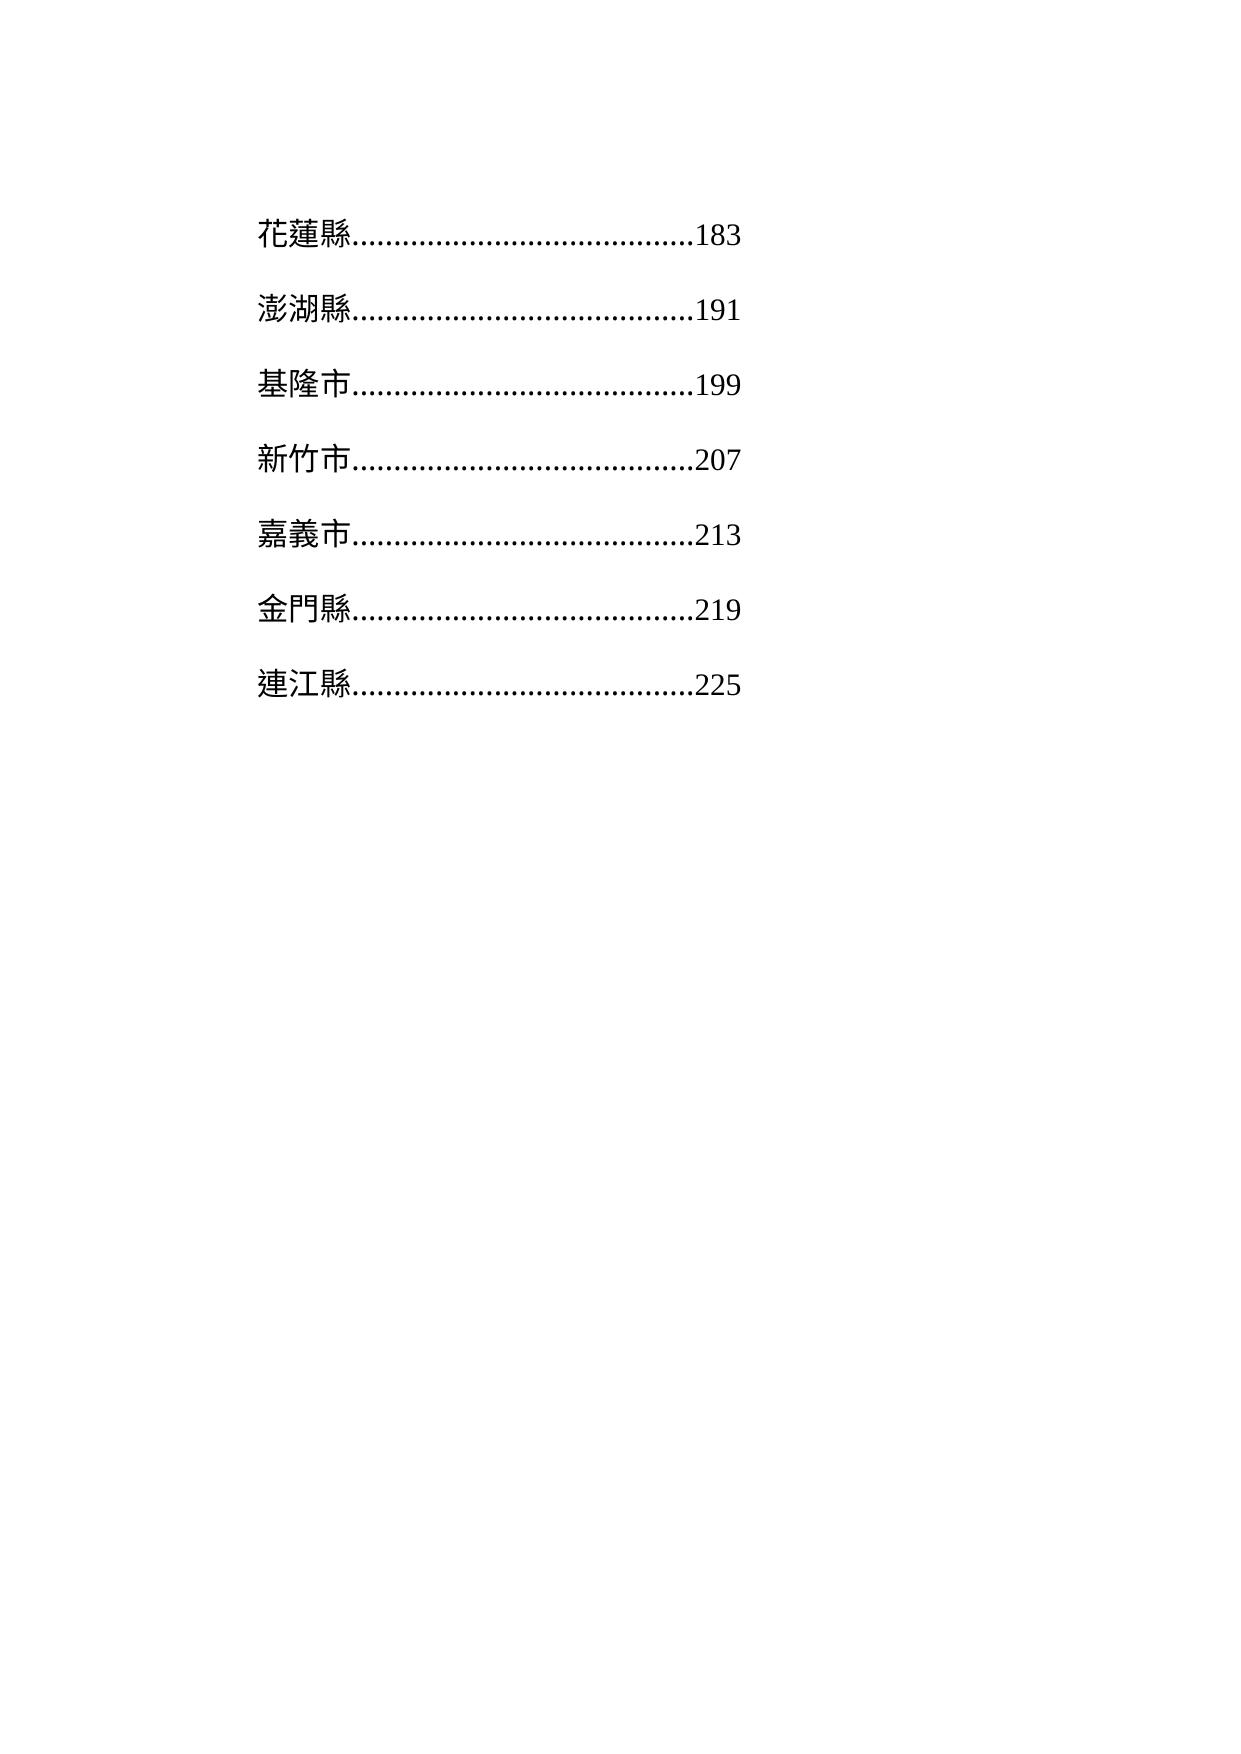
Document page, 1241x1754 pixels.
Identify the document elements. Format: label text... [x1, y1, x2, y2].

text 澎湖縣.........................................191 [195, 269, 1045, 344]
text 花蓮縣.........................................183 [195, 194, 1045, 269]
text 新竹市.........................................207 [195, 419, 1045, 494]
text 連江縣.........................................225 [195, 644, 1045, 719]
text 金門縣.........................................219 [195, 569, 1045, 644]
text 嘉義市.........................................213 [195, 494, 1045, 569]
text 基隆市.........................................199 [195, 344, 1045, 419]
